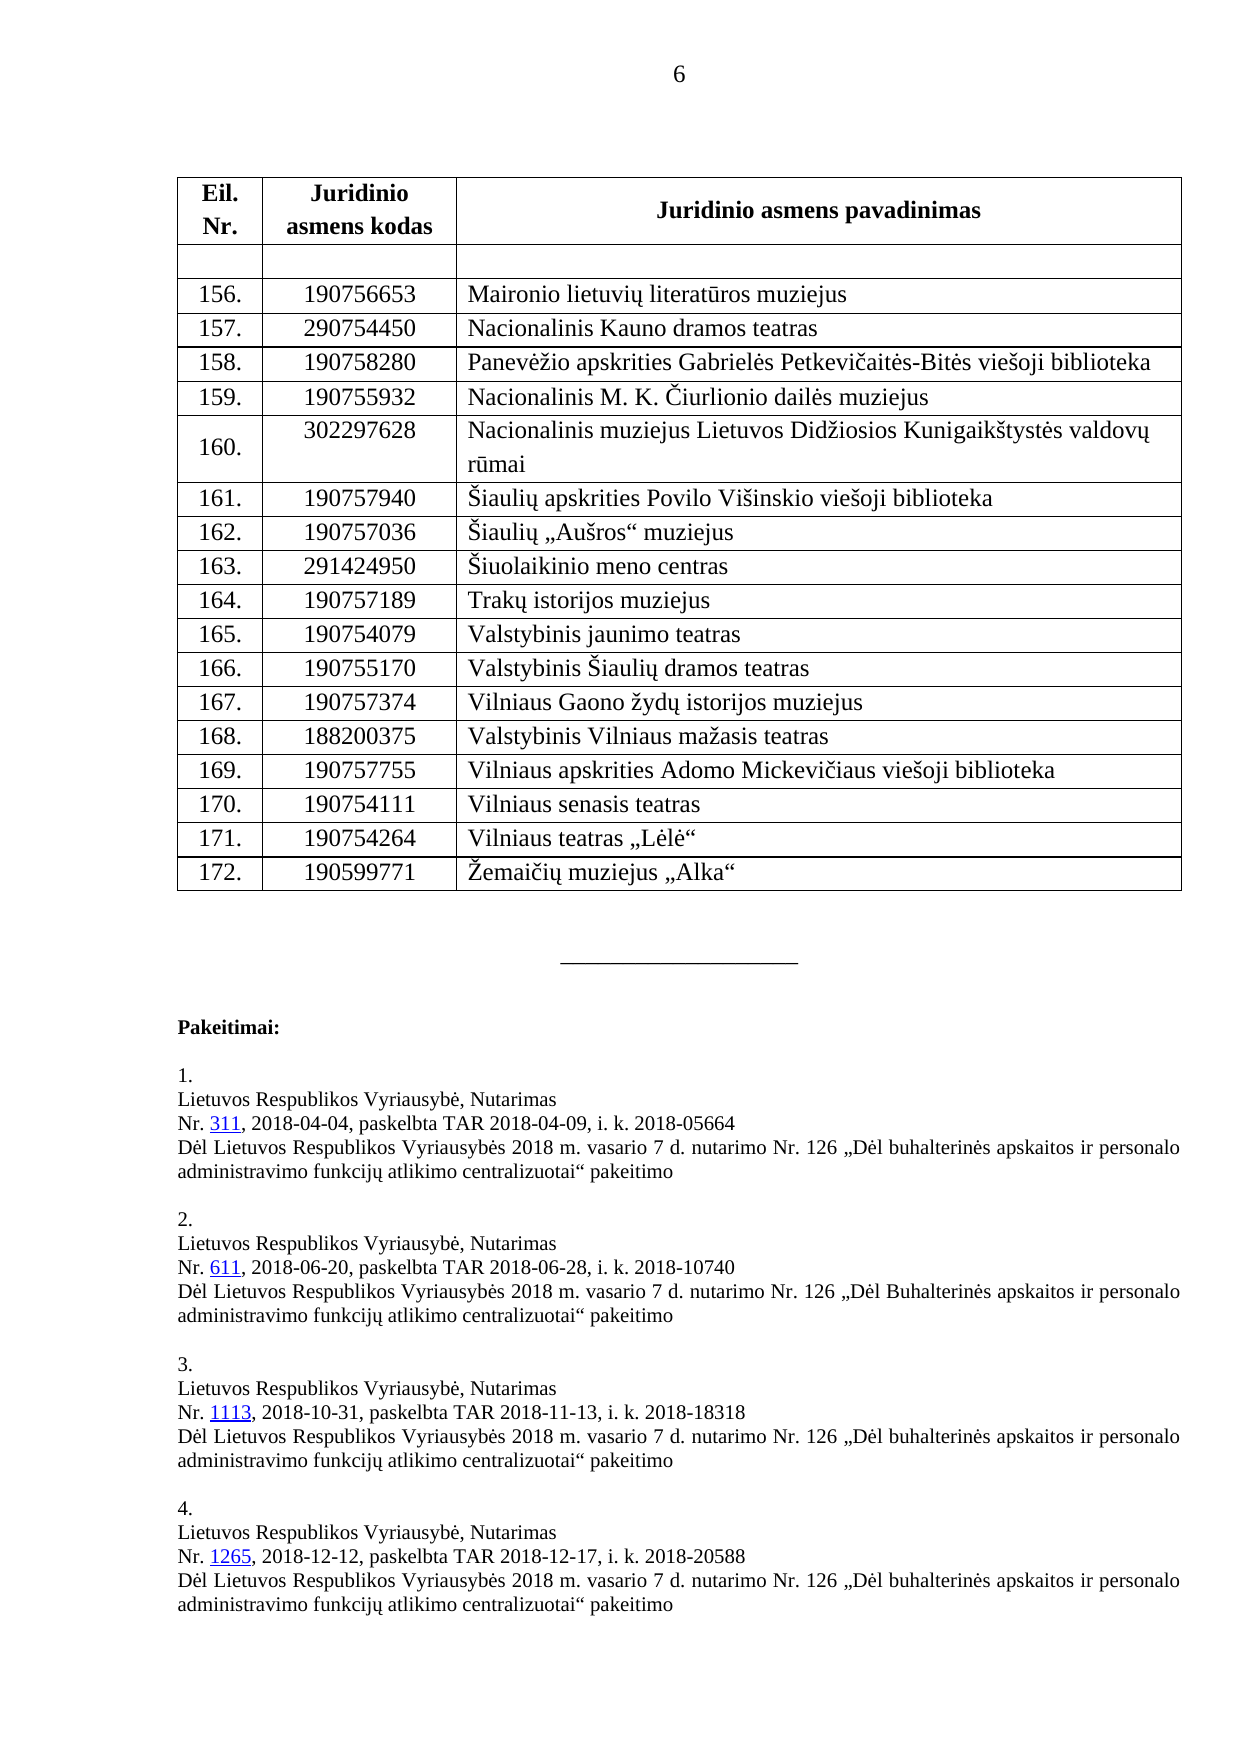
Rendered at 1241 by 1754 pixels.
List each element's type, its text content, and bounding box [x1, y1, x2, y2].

table_cell 190757755 [263, 755, 456, 788]
table_cell Maironio lietuvių literatūros muziejus [457, 279, 1181, 312]
table_cell 161. [178, 483, 262, 516]
text Nr. 611, 2018-06-20, paskelbta TAR 2018-06-28, i. k. 2018-10740 [177, 1255, 1181, 1279]
table_cell 171. [178, 823, 262, 856]
table_cell 190757189 [263, 585, 456, 618]
table_cell Panevėžio apskrities Gabrielės Petkevičaitės-Bitės viešoji biblioteka [457, 348, 1181, 381]
table_cell Šiaulių apskrities Povilo Višinskio viešoji biblioteka [457, 483, 1181, 516]
table_cell 190757374 [263, 687, 456, 720]
table_cell Šiaulių „Aušros“ muziejus [457, 517, 1181, 550]
table_cell Vilniaus senasis teatras [457, 789, 1181, 822]
table_cell 290754450 [263, 314, 456, 346]
table_cell 188200375 [263, 721, 456, 754]
table_cell 190758280 [263, 348, 456, 381]
table_cell 190755170 [263, 653, 456, 686]
text Lietuvos Respublikos Vyriausybė, Nutarimas [177, 1231, 1181, 1255]
table_cell 167. [178, 687, 262, 720]
table_cell 164. [178, 585, 262, 618]
text 3. [177, 1351, 1181, 1376]
table_cell 157. [178, 314, 262, 346]
table_cell 302297628 [263, 416, 456, 482]
table_cell 166. [178, 653, 262, 686]
table_cell 190599771 [263, 858, 456, 890]
text Lietuvos Respublikos Vyriausybė, Nutarimas [177, 1520, 1181, 1544]
table_cell Vilniaus Gaono žydų istorijos muziejus [457, 687, 1181, 720]
table_cell 190755932 [263, 382, 456, 414]
table_cell Žemaičių muziejus „Alka“ [457, 858, 1181, 890]
text 4. [177, 1496, 1181, 1520]
text Dėl Lietuvos Respublikos Vyriausybės 2018 m. vasario 7 d. nutarimo Nr. 126 „Dėl buhalterinės apskaitos ir personalo administravimo funkcijų atlikimo centralizuotai“ pakeitimo [177, 1568, 1181, 1616]
table_cell 158. [178, 348, 262, 381]
table_cell Vilniaus teatras „Lėlė“ [457, 823, 1181, 856]
table_cell 190757036 [263, 517, 456, 550]
table_cell Valstybinis jaunimo teatras [457, 619, 1181, 652]
text Nr. 1113, 2018-10-31, paskelbta TAR 2018-11-13, i. k. 2018-18318 [177, 1399, 1181, 1424]
table_cell 291424950 [263, 551, 456, 584]
text 2. [177, 1207, 1181, 1231]
text Dėl Lietuvos Respublikos Vyriausybės 2018 m. vasario 7 d. nutarimo Nr. 126 „Dėl buhalterinės apskaitos ir personalo administravimo funkcijų atlikimo centralizuotai“ pakeitimo [177, 1424, 1181, 1472]
table_cell 190756653 [263, 279, 456, 312]
text Nr. 311, 2018-04-04, paskelbta TAR 2018-04-09, i. k. 2018-05664 [177, 1111, 1181, 1135]
text Dėl Lietuvos Respublikos Vyriausybės 2018 m. vasario 7 d. nutarimo Nr. 126 „Dėl buhalterinės apskaitos ir personalo administravimo funkcijų atlikimo centralizuotai“ pakeitimo [177, 1135, 1181, 1183]
table_cell 168. [178, 721, 262, 754]
table_cell 170. [178, 789, 262, 822]
table_cell 162. [178, 517, 262, 550]
text ___________________ [177, 929, 1181, 966]
table_cell Vilniaus apskrities Adomo Mickevičiaus viešoji biblioteka [457, 755, 1181, 788]
table_cell 156. [178, 279, 262, 312]
table_cell Šiuolaikinio meno centras [457, 551, 1181, 584]
table_header Eil. Nr. [178, 178, 262, 244]
table_cell 190754111 [263, 789, 456, 822]
table_cell 169. [178, 755, 262, 788]
text Nr. 1265, 2018-12-12, paskelbta TAR 2018-12-17, i. k. 2018-20588 [177, 1544, 1181, 1568]
table_cell 190754264 [263, 823, 456, 856]
text 1. [177, 1063, 1181, 1087]
table_cell Nacionalinis Kauno dramos teatras [457, 314, 1181, 346]
table_cell [178, 245, 262, 278]
table_cell 172. [178, 858, 262, 890]
table_cell Valstybinis Vilniaus mažasis teatras [457, 721, 1181, 754]
table_cell Trakų istorijos muziejus [457, 585, 1181, 618]
table_cell [263, 245, 456, 278]
table_cell 160. [178, 416, 262, 482]
table_cell 190754079 [263, 619, 456, 652]
text Pakeitimai: [177, 1014, 1181, 1039]
table_cell [457, 245, 1181, 278]
table_header Juridinio asmens pavadinimas [457, 178, 1181, 244]
text Lietuvos Respublikos Vyriausybė, Nutarimas [177, 1376, 1181, 1399]
text Lietuvos Respublikos Vyriausybė, Nutarimas [177, 1087, 1181, 1111]
table_cell 190757940 [263, 483, 456, 516]
text Dėl Lietuvos Respublikos Vyriausybės 2018 m. vasario 7 d. nutarimo Nr. 126 „Dėl Buhalterinės apskaitos ir personalo administravimo funkcijų atlikimo centralizuotai“ pakeitimo [177, 1279, 1181, 1327]
table_header Juridinio asmens kodas [263, 178, 456, 244]
table_cell Nacionalinis M. K. Čiurlionio dailės muziejus [457, 382, 1181, 414]
table_cell 159. [178, 382, 262, 414]
table_cell Valstybinis Šiaulių dramos teatras [457, 653, 1181, 686]
table_cell Nacionalinis muziejus Lietuvos Didžiosios Kunigaikštystės valdovų rūmai [457, 416, 1181, 482]
table_cell 165. [178, 619, 262, 652]
table_cell 163. [178, 551, 262, 584]
